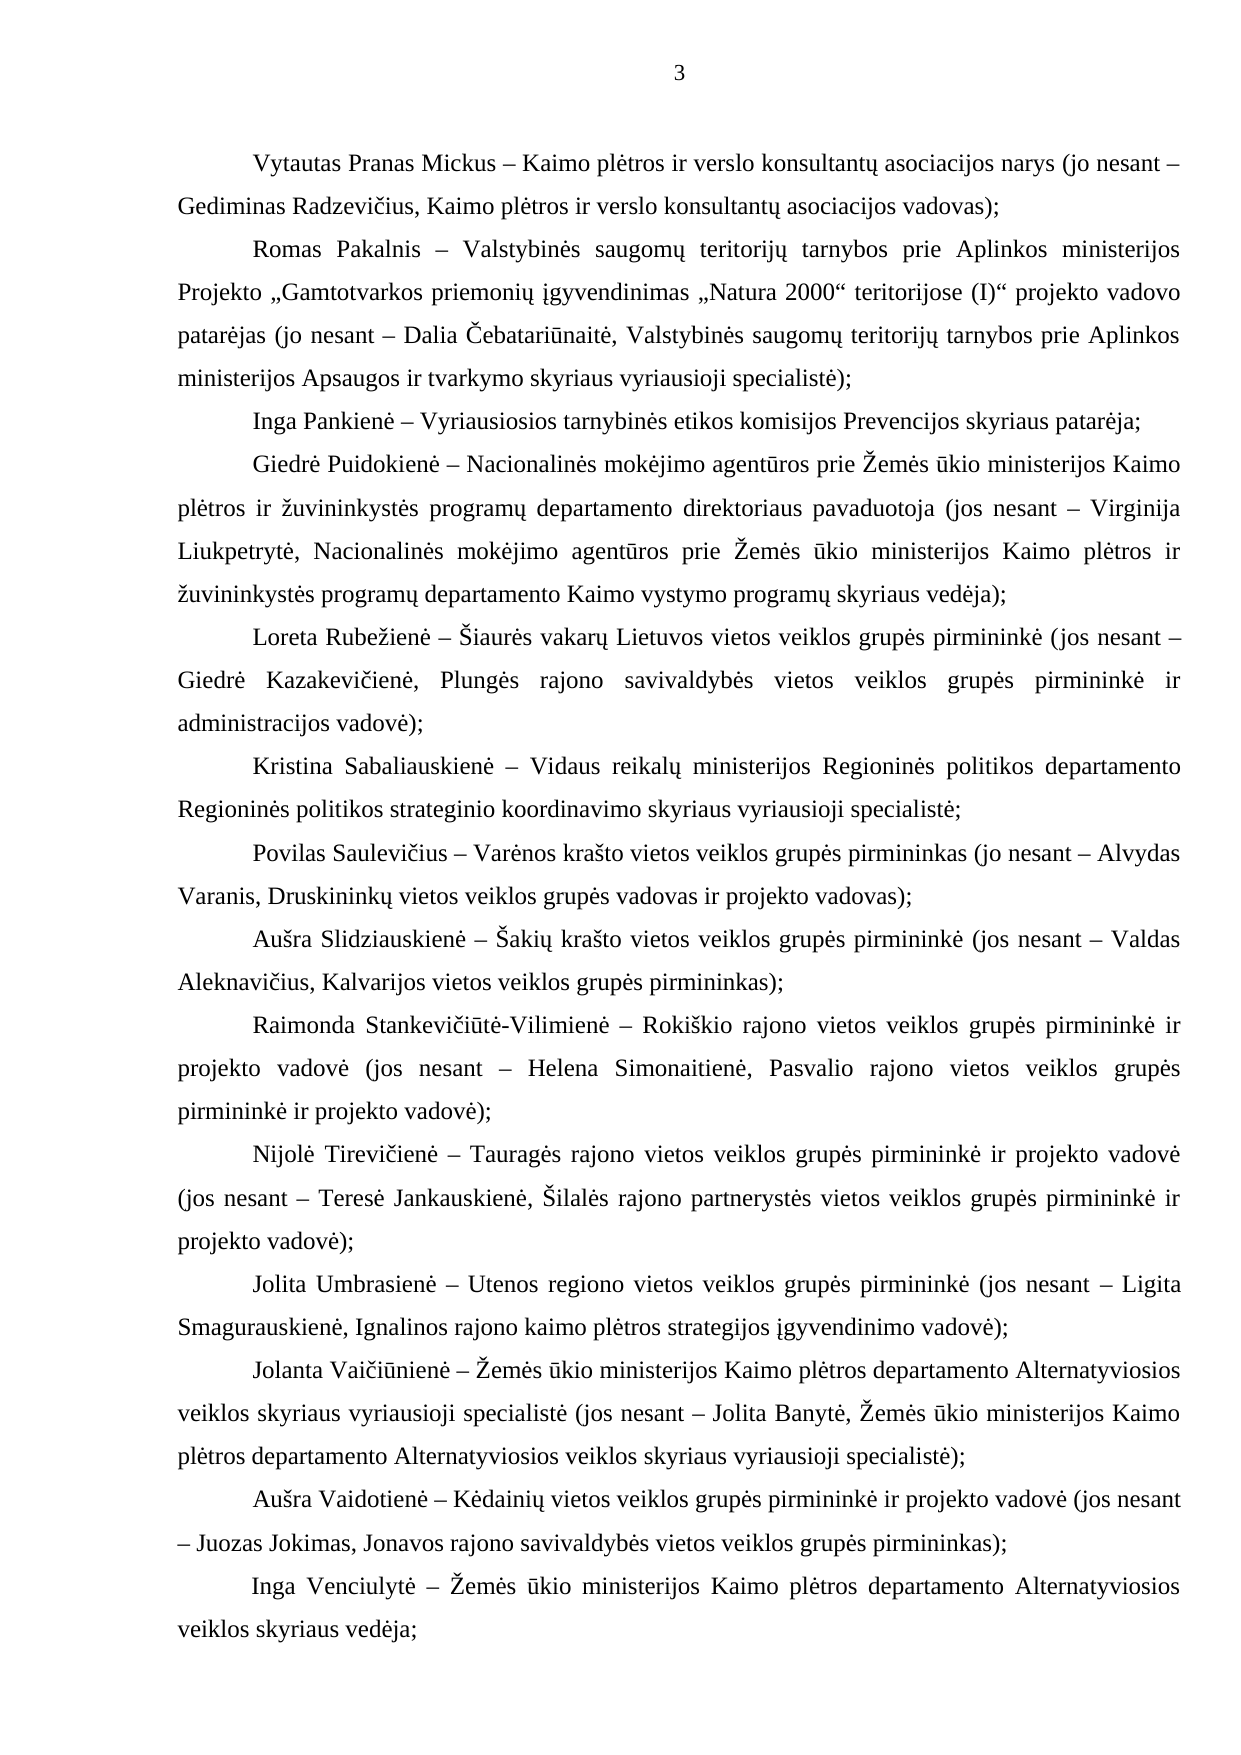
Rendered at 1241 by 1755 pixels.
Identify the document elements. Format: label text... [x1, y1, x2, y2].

text Loreta Rubežienė – Šiaurės vakarų Lietuvos vietos veiklos grupės pirmininkė (jos nesant – Giedrė Kazakevičienė, Plungės rajono savivaldybės vietos veiklos grupės pirmininkė ir administracijos vadovė); [177, 622, 1181, 737]
text Povilas Saulevičius – Varėnos krašto vietos veiklos grupės pirmininkas (jo nesant – Alvydas Varanis, Druskininkų vietos veiklos grupės vadovas ir projekto vadovas); [177, 838, 1181, 909]
text Aušra Vaidotienė – Kėdainių vietos veiklos grupės pirmininkė ir projekto vadovė (jos nesant – Juozas Jokimas, Jonavos rajono savivaldybės vietos veiklos grupės pirmininkas); [177, 1484, 1181, 1556]
text Jolita Umbrasienė – Utenos regiono vietos veiklos grupės pirmininkė (jos nesant – Ligita Smagurauskienė, Ignalinos rajono kaimo plėtros strategijos įgyvendinimo vadovė); [177, 1269, 1181, 1341]
text Aušra Slidziauskienė – Šakių krašto vietos veiklos grupės pirmininkė (jos nesant – Valdas Aleknavičius, Kalvarijos vietos veiklos grupės pirmininkas); [177, 924, 1181, 996]
text Inga Venciulytė – Žemės ūkio ministerijos Kaimo plėtros departamento Alternatyviosios veiklos skyriaus vedėja; [177, 1571, 1181, 1643]
text Vytautas Pranas Mickus – Kaimo plėtros ir verslo konsultantų asociacijos narys (jo nesant – Gediminas Radzevičius, Kaimo plėtros ir verslo konsultantų asociacijos vadovas); [177, 148, 1181, 219]
text Raimonda Stankevičiūtė-Vilimienė – Rokiškio rajono vietos veiklos grupės pirmininkė ir projekto vadovė (jos nesant – Helena Simonaitienė, Pasvalio rajono vietos veiklos grupės pirmininkė ir projekto vadovė); [177, 1010, 1181, 1125]
text Romas Pakalnis – Valstybinės saugomų teritorijų tarnybos prie Aplinkos ministerijos Projekto „Gamtotvarkos priemonių įgyvendinimas „Natura 2000“ teritorijose (I)“ projekto vadovo patarėjas (jo nesant – Dalia Čebatariūnaitė, Valstybinės saugomų teritorijų tarnybos prie Aplinkos ministerijos Apsaugos ir tvarkymo skyriaus vyriausioji specialistė); [177, 234, 1181, 392]
text Inga Pankienė – Vyriausiosios tarnybinės etikos komisijos Prevencijos skyriaus patarėja; [177, 406, 1181, 435]
text Giedrė Puidokienė – Nacionalinės mokėjimo agentūros prie Žemės ūkio ministerijos Kaimo plėtros ir žuvininkystės programų departamento direktoriaus pavaduotoja (jos nesant – Virginija Liukpetrytė, Nacionalinės mokėjimo agentūros prie Žemės ūkio ministerijos Kaimo plėtros ir žuvininkystės programų departamento Kaimo vystymo programų skyriaus vedėja); [177, 449, 1181, 608]
text Kristina Sabaliauskienė – Vidaus reikalų ministerijos Regioninės politikos departamento Regioninės politikos strateginio koordinavimo skyriaus vyriausioji specialistė; [177, 751, 1181, 823]
text Jolanta Vaičiūnienė – Žemės ūkio ministerijos Kaimo plėtros departamento Alternatyviosios veiklos skyriaus vyriausioji specialistė (jos nesant – Jolita Banytė, Žemės ūkio ministerijos Kaimo plėtros departamento Alternatyviosios veiklos skyriaus vyriausioji specialistė); [177, 1355, 1181, 1470]
text Nijolė Tirevičienė – Tauragės rajono vietos veiklos grupės pirmininkė ir projekto vadovė (jos nesant – Teresė Jankauskienė, Šilalės rajono partnerystės vietos veiklos grupės pirmininkė ir projekto vadovė); [177, 1139, 1181, 1254]
